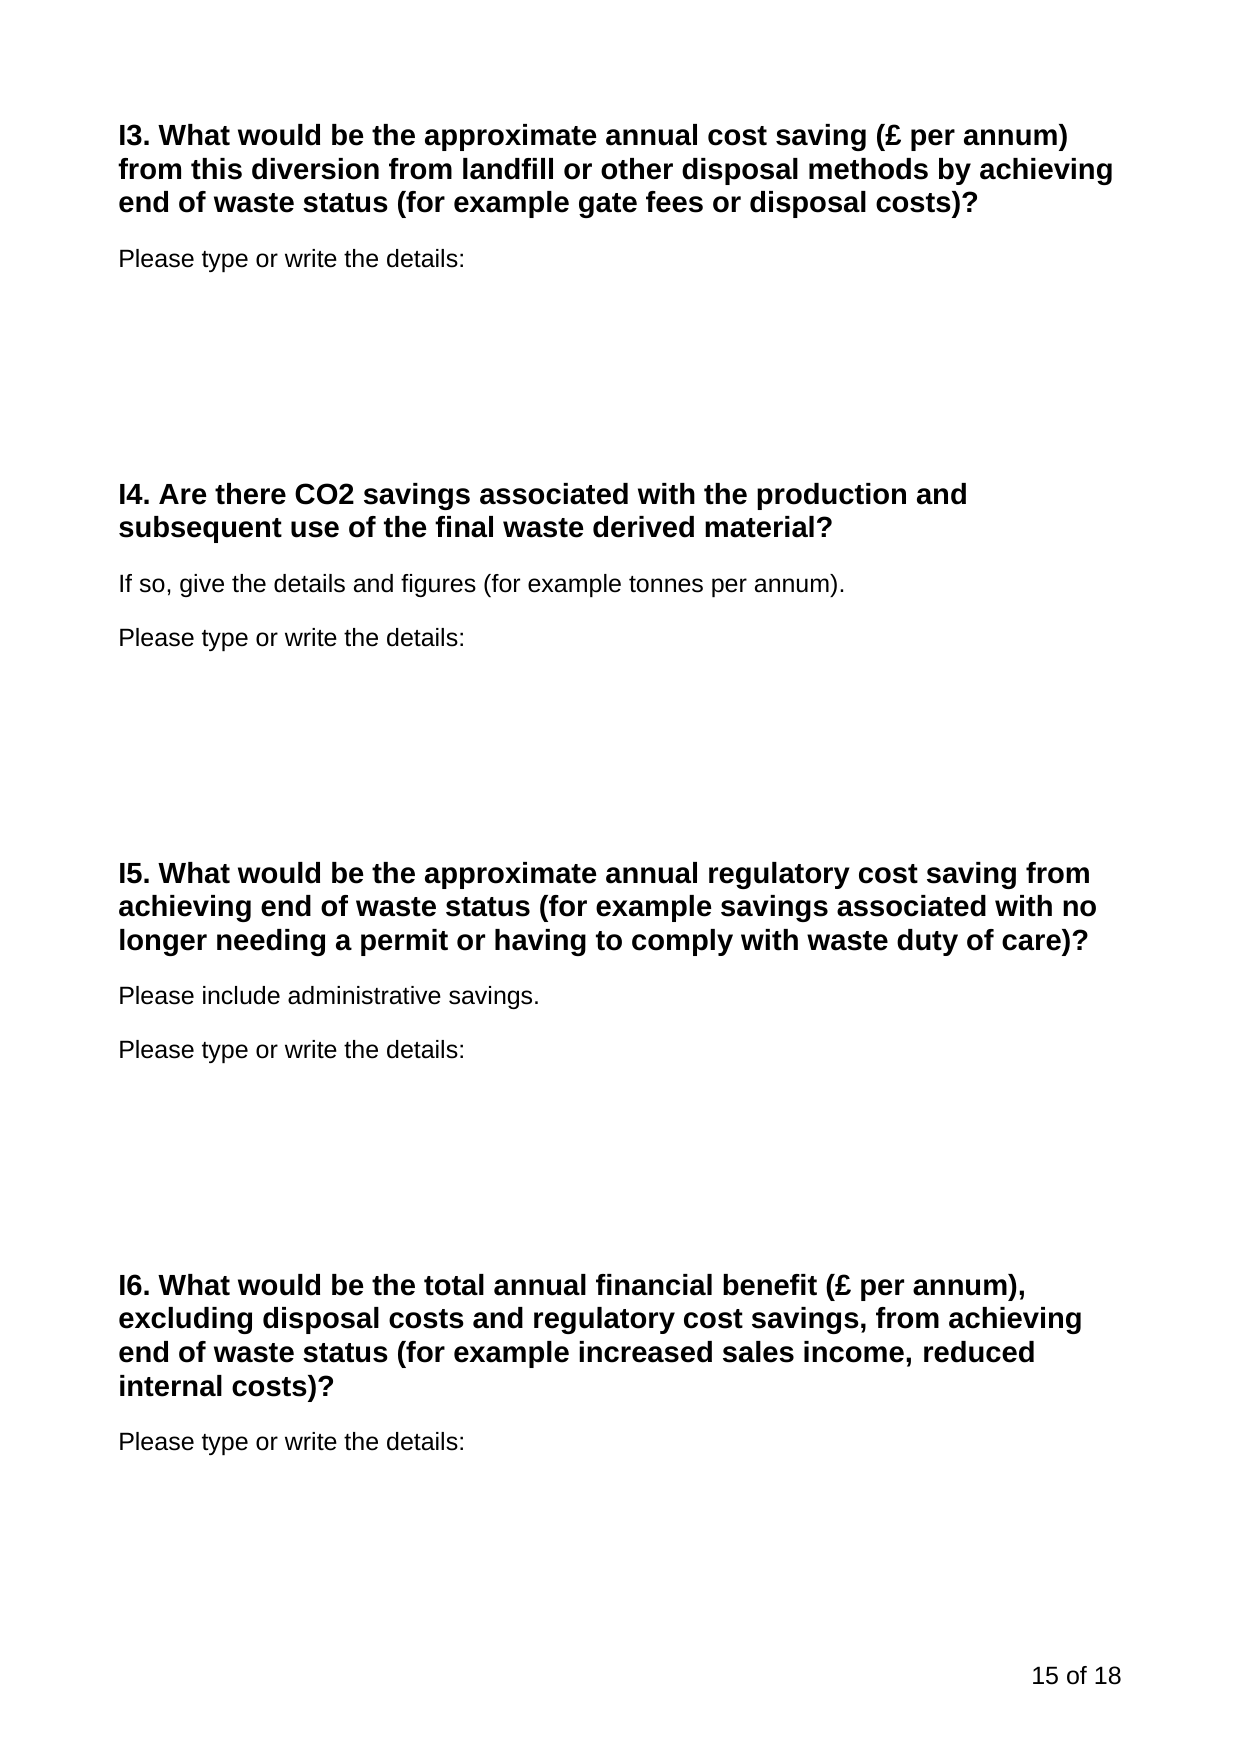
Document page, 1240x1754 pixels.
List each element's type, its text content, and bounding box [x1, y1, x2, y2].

text Please type or write the details: [118, 1035, 1121, 1064]
text I3. What would be the approximate annual cost saving (£ per annum) from this diversion from landfill or other disposal methods by achieving end of waste status (for example gate fees or disposal costs)? [118, 118, 1121, 219]
text I5. What would be the approximate annual regulatory cost saving from achieving end of waste status (for example savings associated with no longer needing a permit or having to comply with waste duty of care)? [118, 856, 1121, 956]
text I4. Are there CO2 savings associated with the production and subsequent use of the final waste derived material? [118, 477, 1121, 544]
text If so, give the details and figures (for example tonnes per annum). [118, 569, 1121, 598]
text Please type or write the details: [118, 1427, 1121, 1456]
text Please include administrative savings. [118, 981, 1121, 1010]
text I6. What would be the total annual financial benefit (£ per annum), excluding disposal costs and regulatory cost savings, from achieving end of waste status (for example increased sales income, reduced internal costs)? [118, 1268, 1121, 1402]
text Please type or write the details: [118, 244, 1121, 272]
text Please type or write the details: [118, 623, 1121, 651]
